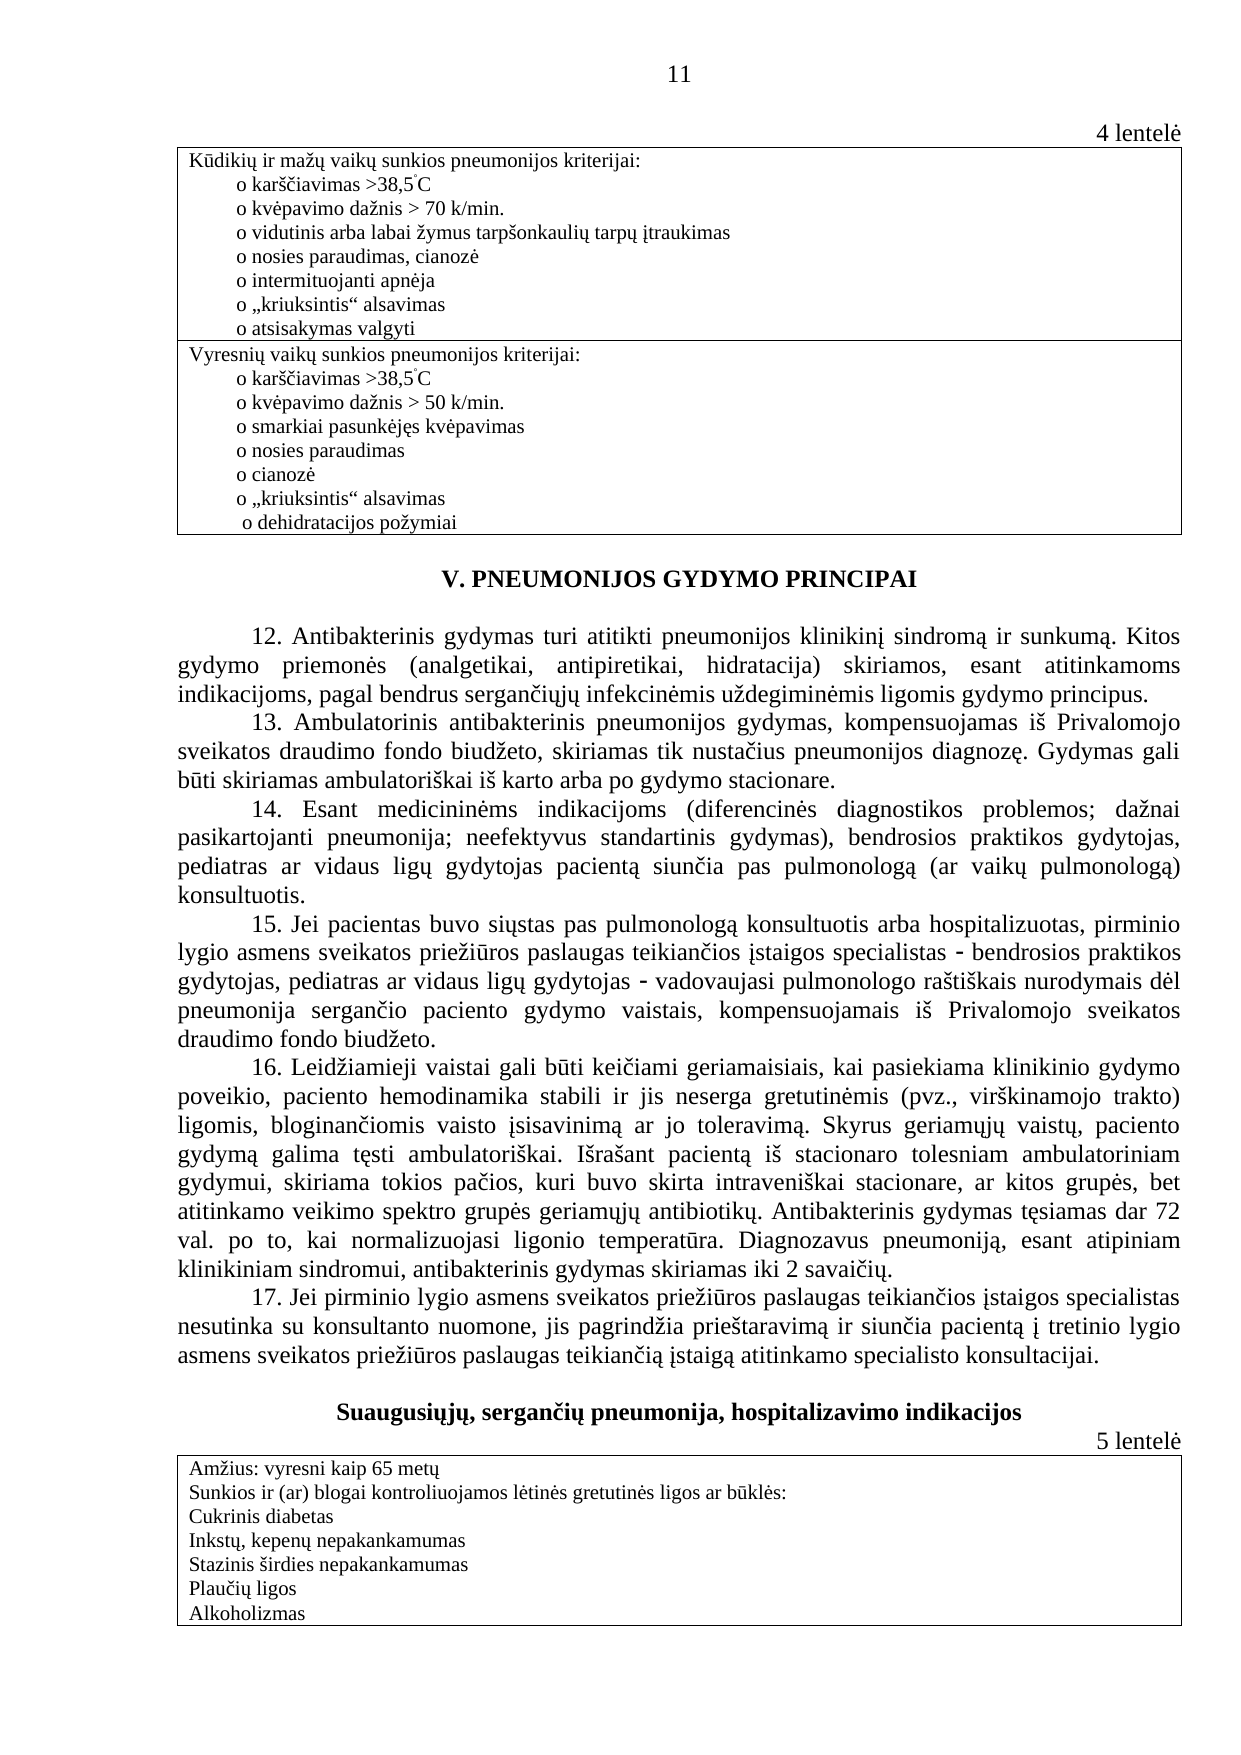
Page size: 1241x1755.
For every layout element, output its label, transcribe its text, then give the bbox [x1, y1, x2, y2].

text 17. Jei pirminio lygio asmens sveikatos priežiūros paslaugas teikiančios įstaigos specialistas nesutinka su konsultanto nuomone, jis pagrindžia prieštaravimą ir siunčia pacientą į tretinio lygio asmens sveikatos priežiūros paslaugas teikiančią įstaigą atitinkamo specialisto konsultacijai. [177, 1282, 1181, 1369]
text 13. Ambulatorinis antibakterinis pneumonijos gydymas, kompensuojamas iš Privalomojo sveikatos draudimo fondo biudžeto, skiriamas tik nustačius pneumonijos diagnozę. Gydymas gali būti skiriamas ambulatoriškai iš karto arba po gydymo stacionare. [177, 707, 1181, 794]
text 4 lentelė [207, 118, 1181, 147]
text 15. Jei pacientas buvo siųstas pas pulmonologą konsultuotis arba hospitalizuotas, pirminio lygio asmens sveikatos priežiūros paslaugas teikiančios įstaigos specialistas  bendrosios praktikos gydytojas, pediatras ar vidaus ligų gydytojas  vadovaujasi pulmonologo raštiškais nurodymais dėl pneumonija sergančio paciento gydymo vaistais, kompensuojamais iš Privalomojo sveikatos draudimo fondo biudžeto. [177, 909, 1181, 1052]
text 14. Esant medicininėms indikacijoms (diferencinės diagnostikos problemos; dažnai pasikartojanti pneumonija; neefektyvus standartinis gydymas), bendrosios praktikos gydytojas, pediatras ar vidaus ligų gydytojas pacientą siunčia pas pulmonologą (ar vaikų pulmonologą) konsultuotis. [177, 794, 1181, 909]
table_cell Vyresnių vaikų sunkios pneumonijos kriterijai: o karščiavimas >38,5C o kvėpavimo dažnis > 50 k/min. o smarkiai pasunkėjęs kvėpavimas o nosies paraudimas o cianozė o „kriuksintis“ alsavimas o dehidratacijos požymiai [178, 341, 1181, 534]
text 12. Antibakterinis gydymas turi atitikti pneumonijos klinikinį sindromą ir sunkumą. Kitos gydymo priemonės (analgetikai, antipiretikai, hidratacija) skiriamos, esant atitinkamoms indikacijoms, pagal bendrus sergančiųjų infekcinėmis uždegiminėmis ligomis gydymo principus. [177, 621, 1181, 707]
text 16. Leidžiamieji vaistai gali būti keičiami geriamaisiais, kai pasiekiama klinikinio gydymo poveikio, paciento hemodinamika stabili ir jis neserga gretutinėmis (pvz., virškinamojo trakto) ligomis, bloginančiomis vaisto įsisavinimą ar jo toleravimą. Skyrus geriamųjų vaistų, paciento gydymą galima tęsti ambulatoriškai. Išrašant pacientą iš stacionaro tolesniam ambulatoriniam gydymui, skiriama tokios pačios, kuri buvo skirta intraveniškai stacionare, ar kitos grupės, bet atitinkamo veikimo spektro grupės geriamųjų antibiotikų. Antibakterinis gydymas tęsiamas dar 72 val. po to, kai normalizuojasi ligonio temperatūra. Diagnozavus pneumoniją, esant atipiniam klinikiniam sindromui, antibakterinis gydymas skiriamas iki 2 savaičių. [177, 1052, 1181, 1282]
text 5 lentelė [177, 1426, 1181, 1455]
text Suaugusiųjų, sergančių pneumonija, hospitalizavimo indikacijos [177, 1397, 1181, 1426]
text V. Pneumonijos gydymo principai [177, 564, 1181, 592]
table_header Kūdikių ir mažų vaikų sunkios pneumonijos kriterijai: o karščiavimas >38,5C o kvėpavimo dažnis > 70 k/min. o vidutinis arba labai žymus tarpšonkaulių tarpų įtraukimas o nosies paraudimas, cianozė o intermituojanti apnėja o „kriuksintis“ alsavimas o atsisakymas valgyti [178, 148, 1181, 340]
table_header Amžius: vyresni kaip 65 metų Sunkios ir (ar) blogai kontroliuojamos lėtinės gretutinės ligos ar būklės: Cukrinis diabetas Inkstų, kepenų nepakankamumas Stazinis širdies nepakankamumas Plaučių ligos Alkoholizmas [178, 1456, 1181, 1624]
